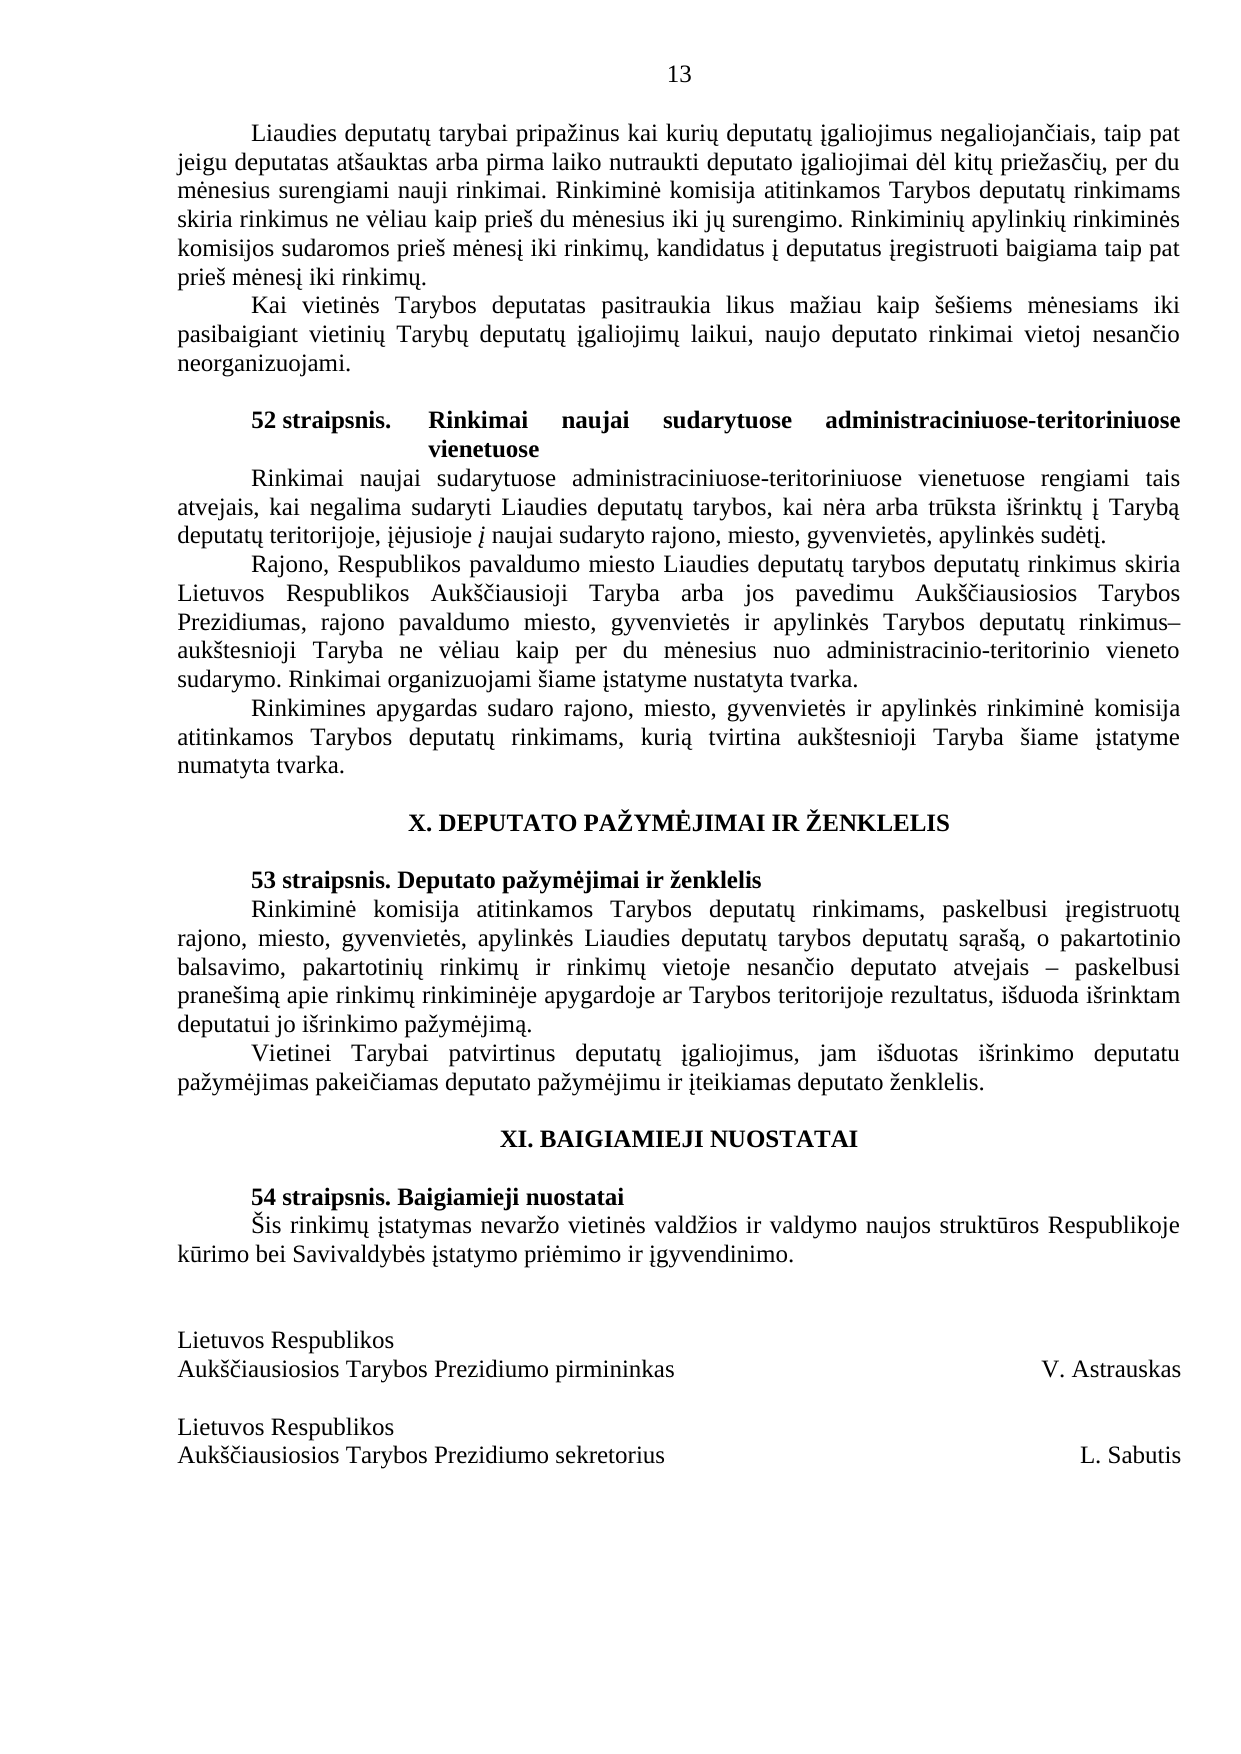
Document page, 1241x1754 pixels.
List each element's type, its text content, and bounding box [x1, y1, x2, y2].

text Rinkimai naujai sudarytuose administraciniuose-teritoriniuose vienetuose rengiami tais atvejais, kai negalima sudaryti Liaudies deputatų tarybos, kai nėra arba trūksta išrinktų į Tarybą deputatų teritorijoje, įėjusioje į naujai sudaryto rajono, miesto, gyvenvietės, apylinkės sudėtį. [177, 463, 1181, 549]
text Rajono, Respublikos pavaldumo miesto Liaudies deputatų tarybos deputatų rinkimus skiria Lietuvos Respublikos Aukščiausioji Taryba arba jos pavedimu Aukščiausiosios Tarybos Prezidiumas, rajono pavaldumo miesto, gyvenvietės ir apylinkės Tarybos deputatų rinkimus– aukštesnioji Taryba ne vėliau kaip per du mėnesius nuo administracinio-teritorinio vieneto sudarymo. Rinkimai organizuojami šiame įstatyme nustatyta tvarka. [177, 549, 1181, 693]
text Rinkiminė komisija atitinkamos Tarybos deputatų rinkimams, paskelbusi įregistruotų rajono, miesto, gyvenvietės, apylinkės Liaudies deputatų tarybos deputatų sąrašą, o pakartotinio balsavimo, pakartotinių rinkimų ir rinkimų vietoje nesančio deputato atvejais – paskelbusi pranešimą apie rinkimų rinkiminėje apygardoje ar Tarybos teritorijoje rezultatus, išduoda išrinktam deputatui jo išrinkimo pažymėjimą. [177, 894, 1181, 1038]
text Rinkimines apygardas sudaro rajono, miesto, gyvenvietės ir apylinkės rinkiminė komisija atitinkamos Tarybos deputatų rinkimams, kurią tvirtina aukštesnioji Taryba šiame įstatyme numatyta tvarka. [177, 693, 1181, 779]
text Lietuvos Respublikos [177, 1326, 1181, 1354]
text 53 straipsnis. Deputato pažymėjimai ir ženklelis [177, 866, 1181, 894]
text 52 straipsnis. Rinkimai naujai sudarytuose administraciniuose-teritoriniuose vienetuose [251, 406, 1181, 463]
text Aukščiausiosios Tarybos Prezidiumo sekretorius L. Sabutis [177, 1441, 1181, 1469]
text Šis rinkimų įstatymas nevaržo vietinės valdžios ir valdymo naujos struktūros Respublikoje kūrimo bei Savivaldybės įstatymo priėmimo ir įgyvendinimo. [177, 1211, 1181, 1268]
text X. DEPUTATO PAŽYMĖJIMAI IR ŽENKLELIS [177, 808, 1181, 837]
text Kai vietinės Tarybos deputatas pasitraukia likus mažiau kaip šešiems mėnesiams iki pasibaigiant vietinių Tarybų deputatų įgaliojimų laikui, naujo deputato rinkimai vietoj nesančio neorganizuojami. [177, 291, 1181, 377]
text 54 straipsnis. Baigiamieji nuostatai [177, 1182, 1181, 1211]
text Lietuvos Respublikos [177, 1412, 1181, 1441]
text Vietinei Tarybai patvirtinus deputatų įgaliojimus, jam išduotas išrinkimo deputatu pažymėjimas pakeičiamas deputato pažymėjimu ir įteikiamas deputato ženklelis. [177, 1038, 1181, 1096]
text XI. BAIGIAMIEJI NUOSTATAI [177, 1124, 1181, 1153]
text Liaudies deputatų tarybai pripažinus kai kurių deputatų įgaliojimus negaliojančiais, taip pat jeigu deputatas atšauktas arba pirma laiko nutraukti deputato įgaliojimai dėl kitų priežasčių, per du mėnesius surengiami nauji rinkimai. Rinkiminė komisija atitinkamos Tarybos deputatų rinkimams skiria rinkimus ne vėliau kaip prieš du mėnesius iki jų surengimo. Rinkiminių apylinkių rinkiminės komisijos sudaromos prieš mėnesį iki rinkimų, kandidatus į deputatus įregistruoti baigiama taip pat prieš mėnesį iki rinkimų. [177, 118, 1181, 291]
text Aukščiausiosios Tarybos Prezidiumo pirmininkas V. Astrauskas [177, 1354, 1181, 1383]
